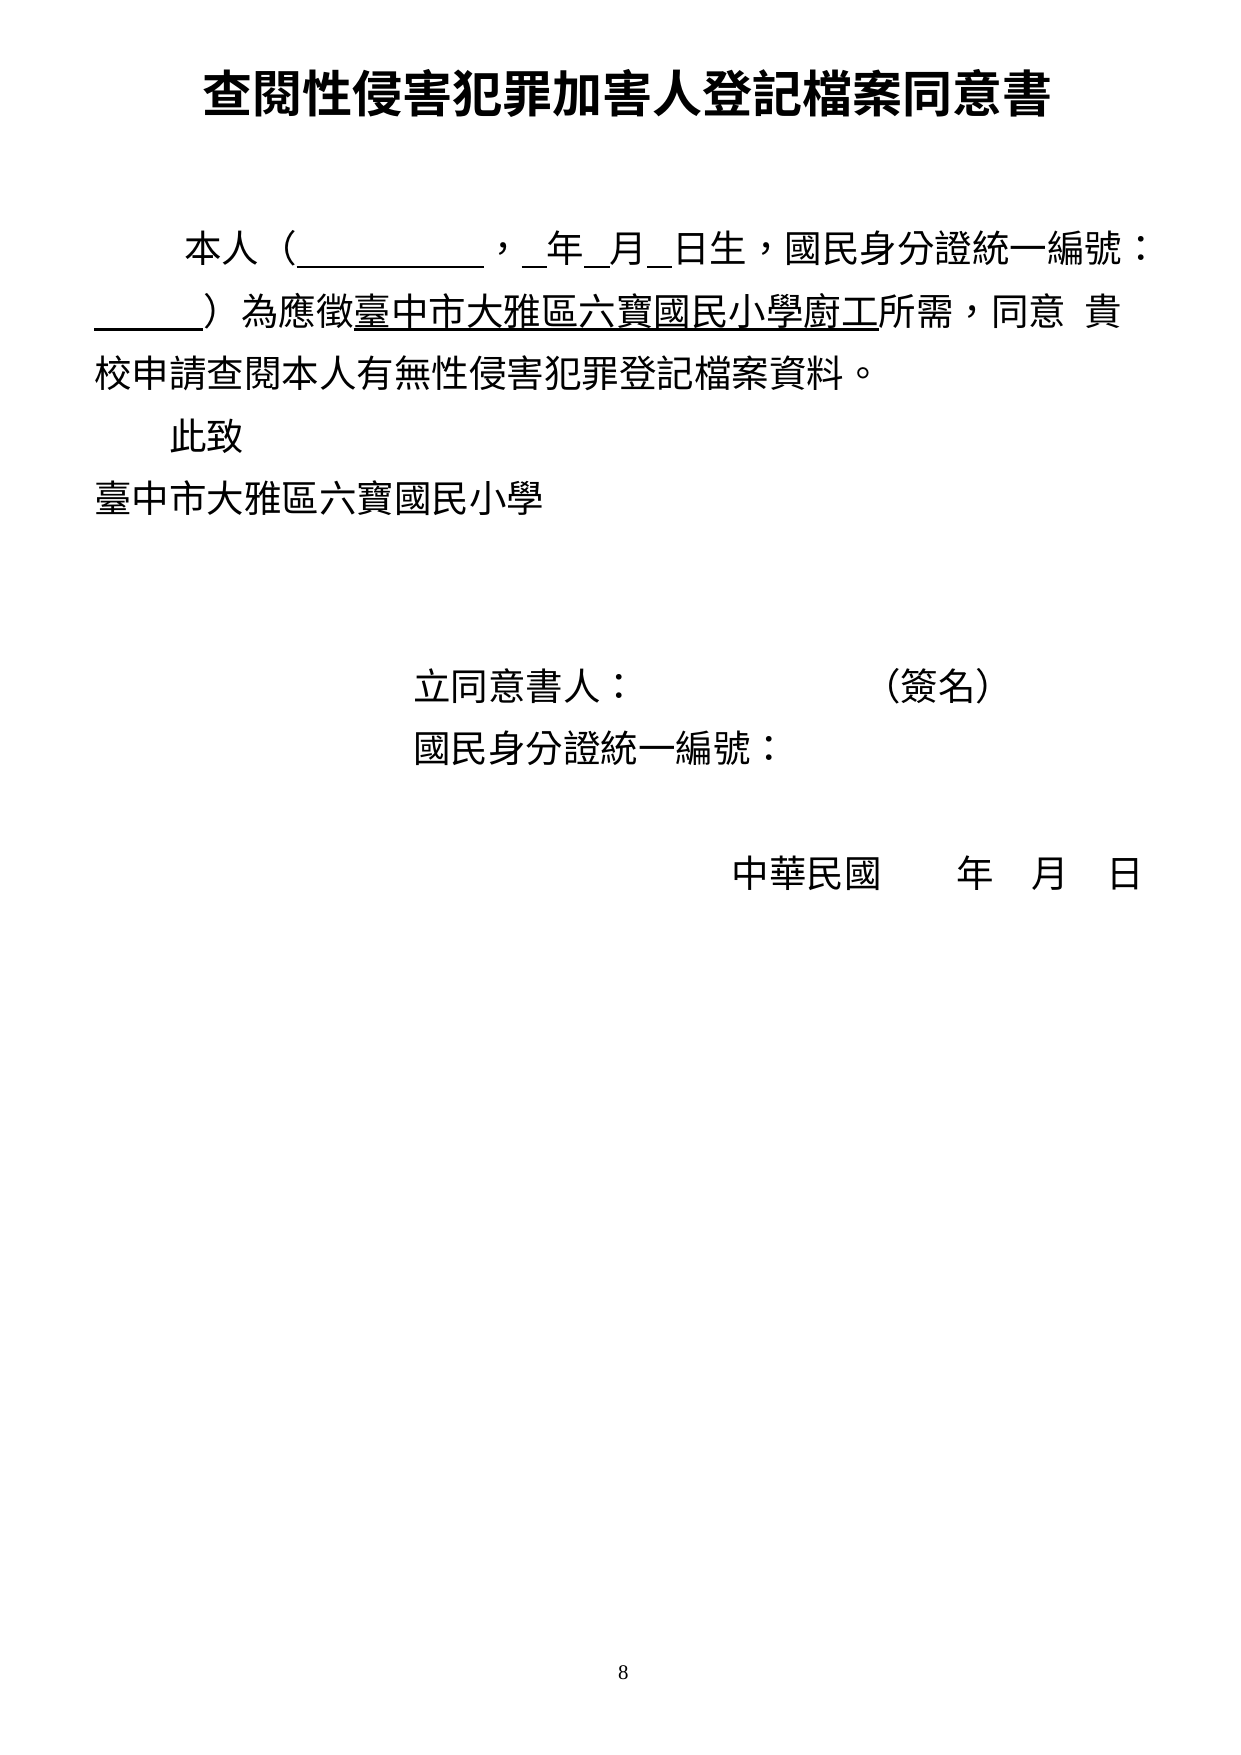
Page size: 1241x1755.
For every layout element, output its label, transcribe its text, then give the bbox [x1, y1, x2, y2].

text 國民身分證統一編號： [94, 705, 1144, 767]
text 中華民國 年 月 日 [94, 830, 1144, 892]
text 立同意書人： （簽名） [94, 642, 1144, 705]
text 查閱性侵害犯罪加害人登記檔案同意書 [94, 17, 1160, 142]
text 此致 [94, 392, 1144, 455]
text 本人（ ， 年 月 日生，國民身分證統一編號： ）為應徵臺中市大雅區六寶國民小學廚工所需，同意 貴校申請查閱本人有無性侵害犯罪登記檔案資料。 [94, 205, 1144, 392]
text 臺中市大雅區六寶國民小學 [94, 455, 1144, 517]
